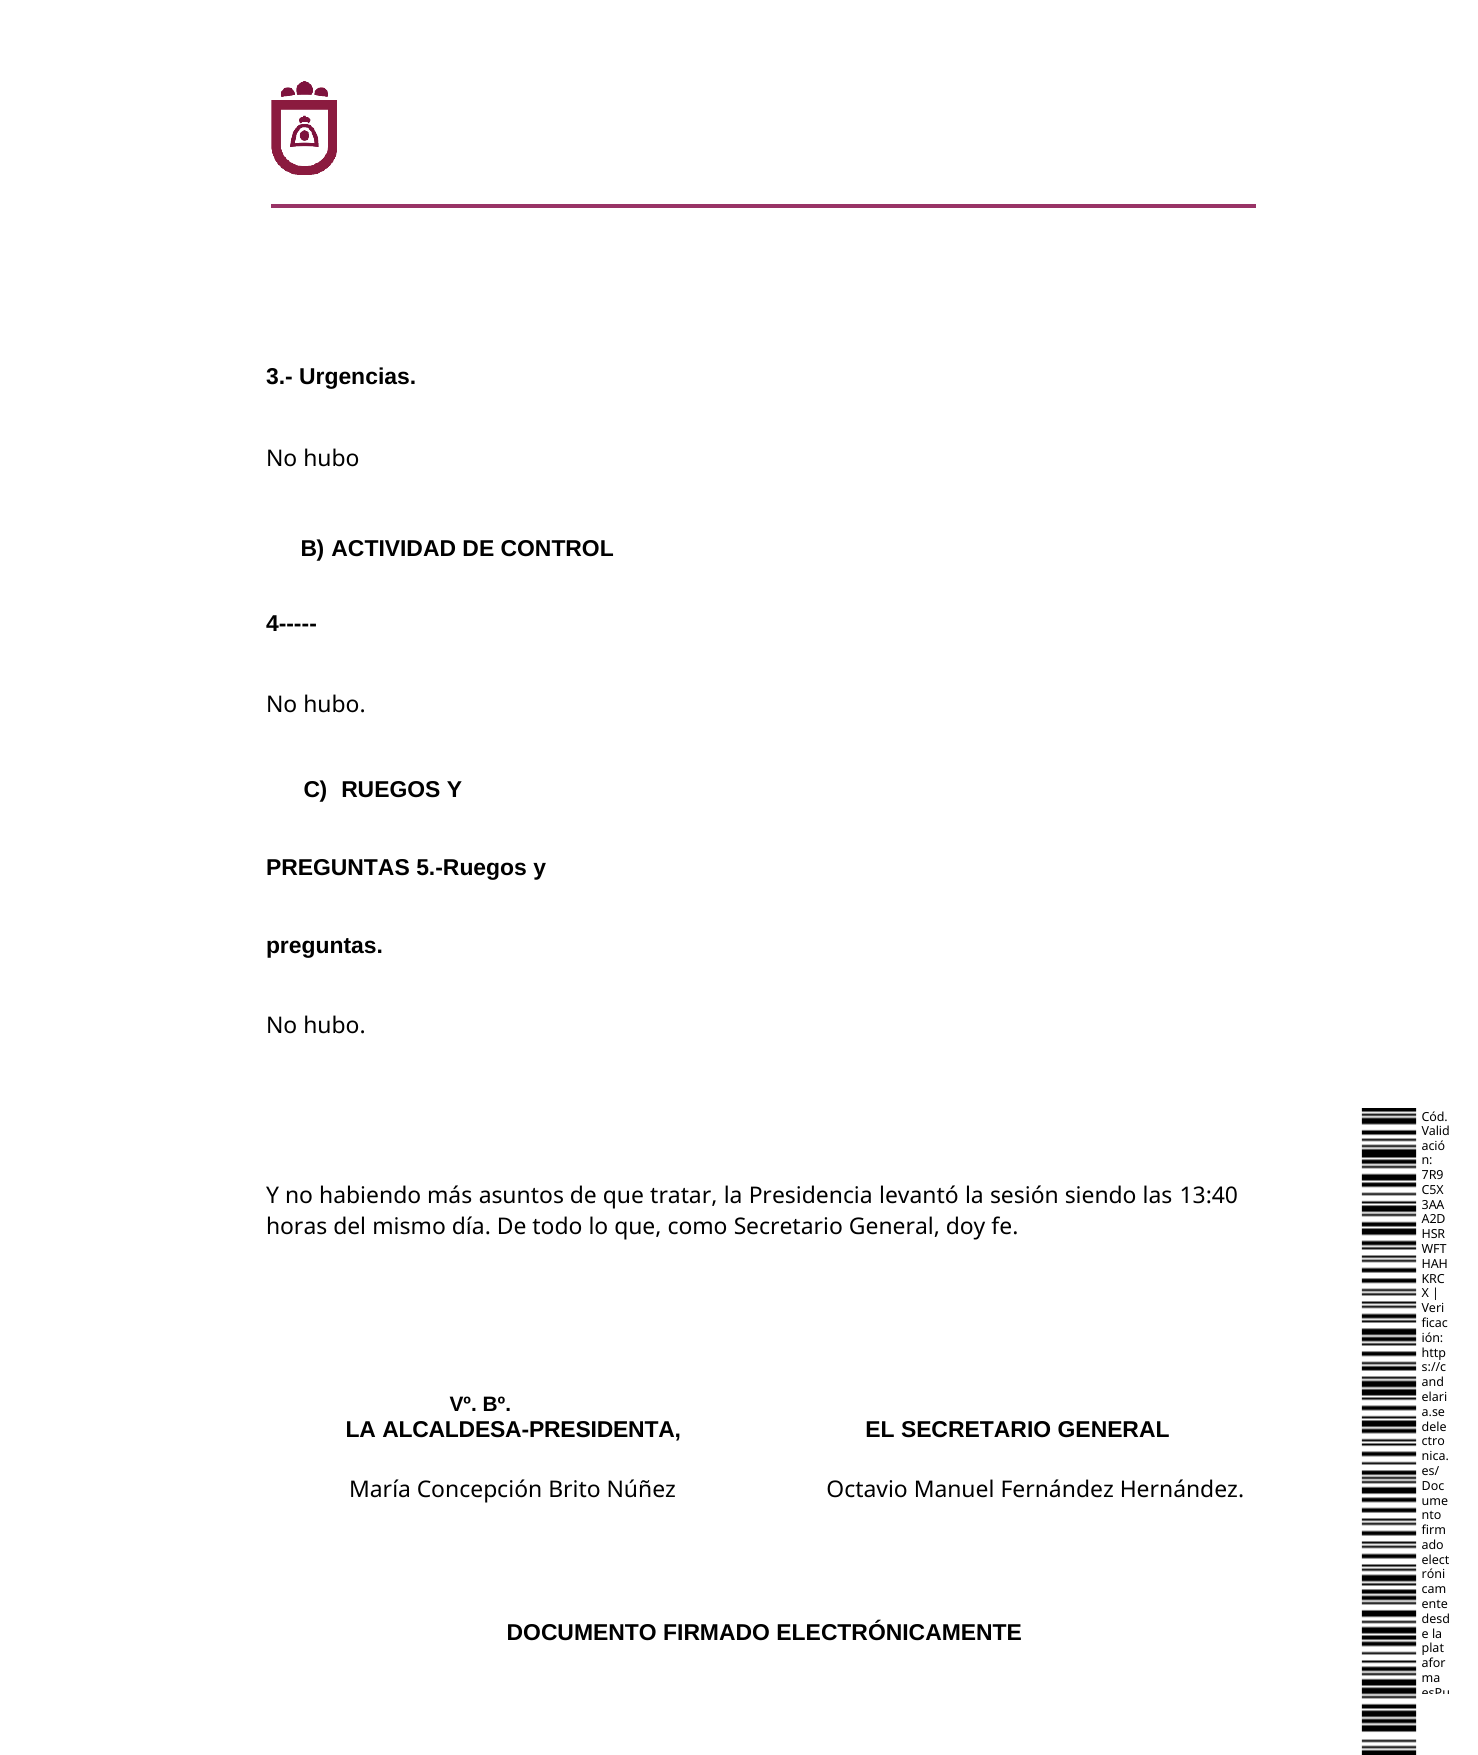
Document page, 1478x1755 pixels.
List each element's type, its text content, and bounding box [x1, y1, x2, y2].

text Y no habiendo más asuntos de que tratar, la Presidencia levantó la sesión siendo las 13:40 horas del mismo día. De todo lo que, como Secretario General, doy fe. [266, 1179, 1269, 1241]
subtitle DOCUMENTO FIRMADO ELECTRÓNICAMENTE [506, 1618, 1361, 1645]
text Vº. Bº. [127, 1393, 833, 1417]
text No hubo. [266, 1009, 1427, 1041]
list ACTIVIDAD DE CONTROL 4----- [266, 535, 614, 637]
text No hubo [266, 442, 1427, 473]
subtitle 3.- Urgencias. [266, 363, 1427, 389]
text María Concepción Brito Núñez Octavio Manuel Fernández Hernández. [349, 1473, 1361, 1504]
text No hubo. [266, 688, 1427, 719]
subtitle LA ALCALDESA-PRESIDENTA, EL SECRETARIO GENERAL [345, 1417, 1361, 1443]
text Cód. Validación: 7R9C5X3AAA2DHSRWFTHAHKRCX | Verificación: https://candelaria.sedelectronica.es/ Documento firmado electrónicamente desde la plataforma esPublico Gestiona | Página 10 de 10 [1421, 1109, 1450, 1694]
list RUEGOS Y PREGUNTAS 5.-Ruegos y preguntas. [266, 776, 611, 958]
